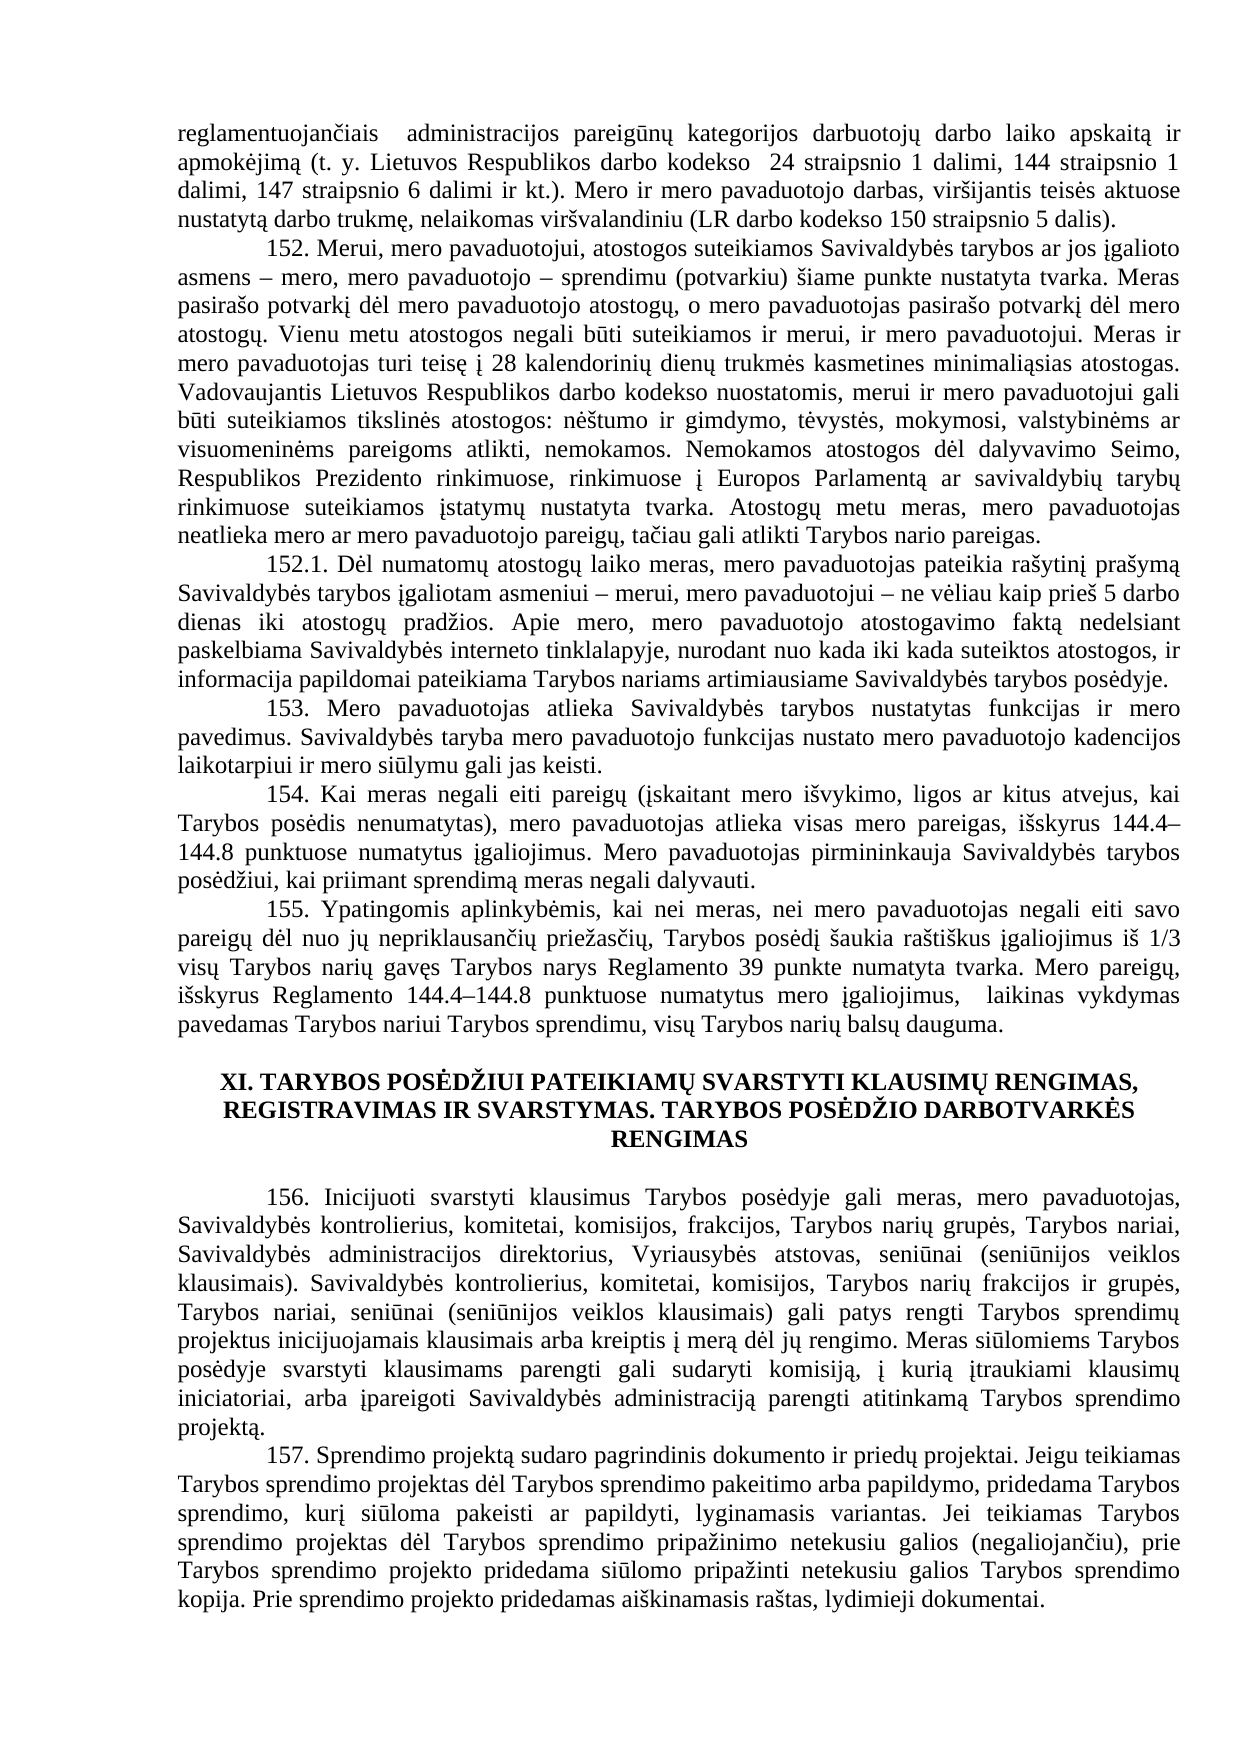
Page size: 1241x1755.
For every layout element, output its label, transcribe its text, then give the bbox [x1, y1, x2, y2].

text 154. Kai meras negali eiti pareigų (įskaitant mero išvykimo, ligos ar kitus atvejus, kai Tarybos posėdis nenumatytas), mero pavaduotojas atlieka visas mero pareigas, išskyrus 144.4–144.8 punktuose numatytus įgaliojimus. Mero pavaduotojas pirmininkauja Savivaldybės tarybos posėdžiui, kai priimant sprendimą meras negali dalyvauti. [177, 779, 1181, 894]
text 157. Sprendimo projektą sudaro pagrindinis dokumento ir priedų projektai. Jeigu teikiamas Tarybos sprendimo projektas dėl Tarybos sprendimo pakeitimo arba papildymo, pridedama Tarybos sprendimo, kurį siūloma pakeisti ar papildyti, lyginamasis variantas. Jei teikiamas Tarybos sprendimo projektas dėl Tarybos sprendimo pripažinimo netekusiu galios (negaliojančiu), prie Tarybos sprendimo projekto pridedama siūlomo pripažinti netekusiu galios Tarybos sprendimo kopija. Prie sprendimo projekto pridedamas aiškinamasis raštas, lydimieji dokumentai. [177, 1441, 1181, 1613]
text 156. Inicijuoti svarstyti klausimus Tarybos posėdyje gali meras, mero pavaduotojas, Savivaldybės kontrolierius, komitetai, komisijos, frakcijos, Tarybos narių grupės, Tarybos nariai, Savivaldybės administracijos direktorius, Vyriausybės atstovas, seniūnai (seniūnijos veiklos klausimais). Savivaldybės kontrolierius, komitetai, komisijos, Tarybos narių frakcijos ir grupės, Tarybos nariai, seniūnai (seniūnijos veiklos klausimais) gali patys rengti Tarybos sprendimų projektus inicijuojamais klausimais arba kreiptis į merą dėl jų rengimo. Meras siūlomiems Tarybos posėdyje svarstyti klausimams parengti gali sudaryti komisiją, į kurią įtraukiami klausimų iniciatoriai, arba įpareigoti Savivaldybės administraciją parengti atitinkamą Tarybos sprendimo projektą. [177, 1182, 1181, 1441]
text 155. Ypatingomis aplinkybėmis, kai nei meras, nei mero pavaduotojas negali eiti savo pareigų dėl nuo jų nepriklausančių priežasčių, Tarybos posėdį šaukia raštiškus įgaliojimus iš 1/3 visų Tarybos narių gavęs Tarybos narys Reglamento 39 punkte numatyta tvarka. Mero pareigų, išskyrus Reglamento 144.4–144.8 punktuose numatytus mero įgaliojimus, laikinas vykdymas pavedamas Tarybos nariui Tarybos sprendimu, visų Tarybos narių balsų dauguma. [177, 894, 1181, 1038]
text reglamentuojančiais administracijos pareigūnų kategorijos darbuotojų darbo laiko apskaitą ir apmokėjimą (t. y. Lietuvos Respublikos darbo kodekso 24 straipsnio 1 dalimi, 144 straipsnio 1 dalimi, 147 straipsnio 6 dalimi ir kt.). Mero ir mero pavaduotojo darbas, viršijantis teisės aktuose nustatytą darbo trukmę, nelaikomas viršvalandiniu (LR darbo kodekso 150 straipsnio 5 dalis). [177, 118, 1181, 233]
text 152.1. Dėl numatomų atostogų laiko meras, mero pavaduotojas pateikia rašytinį prašymą Savivaldybės tarybos įgaliotam asmeniui – merui, mero pavaduotojui – ne vėliau kaip prieš 5 darbo dienas iki atostogų pradžios. Apie mero, mero pavaduotojo atostogavimo faktą nedelsiant paskelbiama Savivaldybės interneto tinklalapyje, nurodant nuo kada iki kada suteiktos atostogos, ir informacija papildomai pateikiama Tarybos nariams artimiausiame Savivaldybės tarybos posėdyje. [177, 549, 1181, 693]
text 152. Merui, mero pavaduotojui, atostogos suteikiamos Savivaldybės tarybos ar jos įgalioto asmens – mero, mero pavaduotojo – sprendimu (potvarkiu) šiame punkte nustatyta tvarka. Meras pasirašo potvarkį dėl mero pavaduotojo atostogų, o mero pavaduotojas pasirašo potvarkį dėl mero atostogų. Vienu metu atostogos negali būti suteikiamos ir merui, ir mero pavaduotojui. Meras ir mero pavaduotojas turi teisę į 28 kalendorinių dienų trukmės kasmetines minimaliąsias atostogas. Vadovaujantis Lietuvos Respublikos darbo kodekso nuostatomis, merui ir mero pavaduotojui gali būti suteikiamos tikslinės atostogos: nėštumo ir gimdymo, tėvystės, mokymosi, valstybinėms ar visuomeninėms pareigoms atlikti, nemokamos. Nemokamos atostogos dėl dalyvavimo Seimo, Respublikos Prezidento rinkimuose, rinkimuose į Europos Parlamentą ar savivaldybių tarybų rinkimuose suteikiamos įstatymų nustatyta tvarka. Atostogų metu meras, mero pavaduotojas neatlieka mero ar mero pavaduotojo pareigų, tačiau gali atlikti Tarybos nario pareigas. [177, 233, 1181, 549]
text 153. Mero pavaduotojas atlieka Savivaldybės tarybos nustatytas funkcijas ir mero pavedimus. Savivaldybės taryba mero pavaduotojo funkcijas nustato mero pavaduotojo kadencijos laikotarpiui ir mero siūlymu gali jas keisti. [177, 693, 1181, 779]
text XI. TARYBOS POSĖDŽIUI PATEIKIAMŲ SVARSTYTI KLAUSIMŲ RENGIMAS, REGISTRAVIMAS IR SVARSTYMAS. TARYBOS POSĖDŽIO DARBOTVARKĖS RENGIMAS [177, 1067, 1181, 1153]
